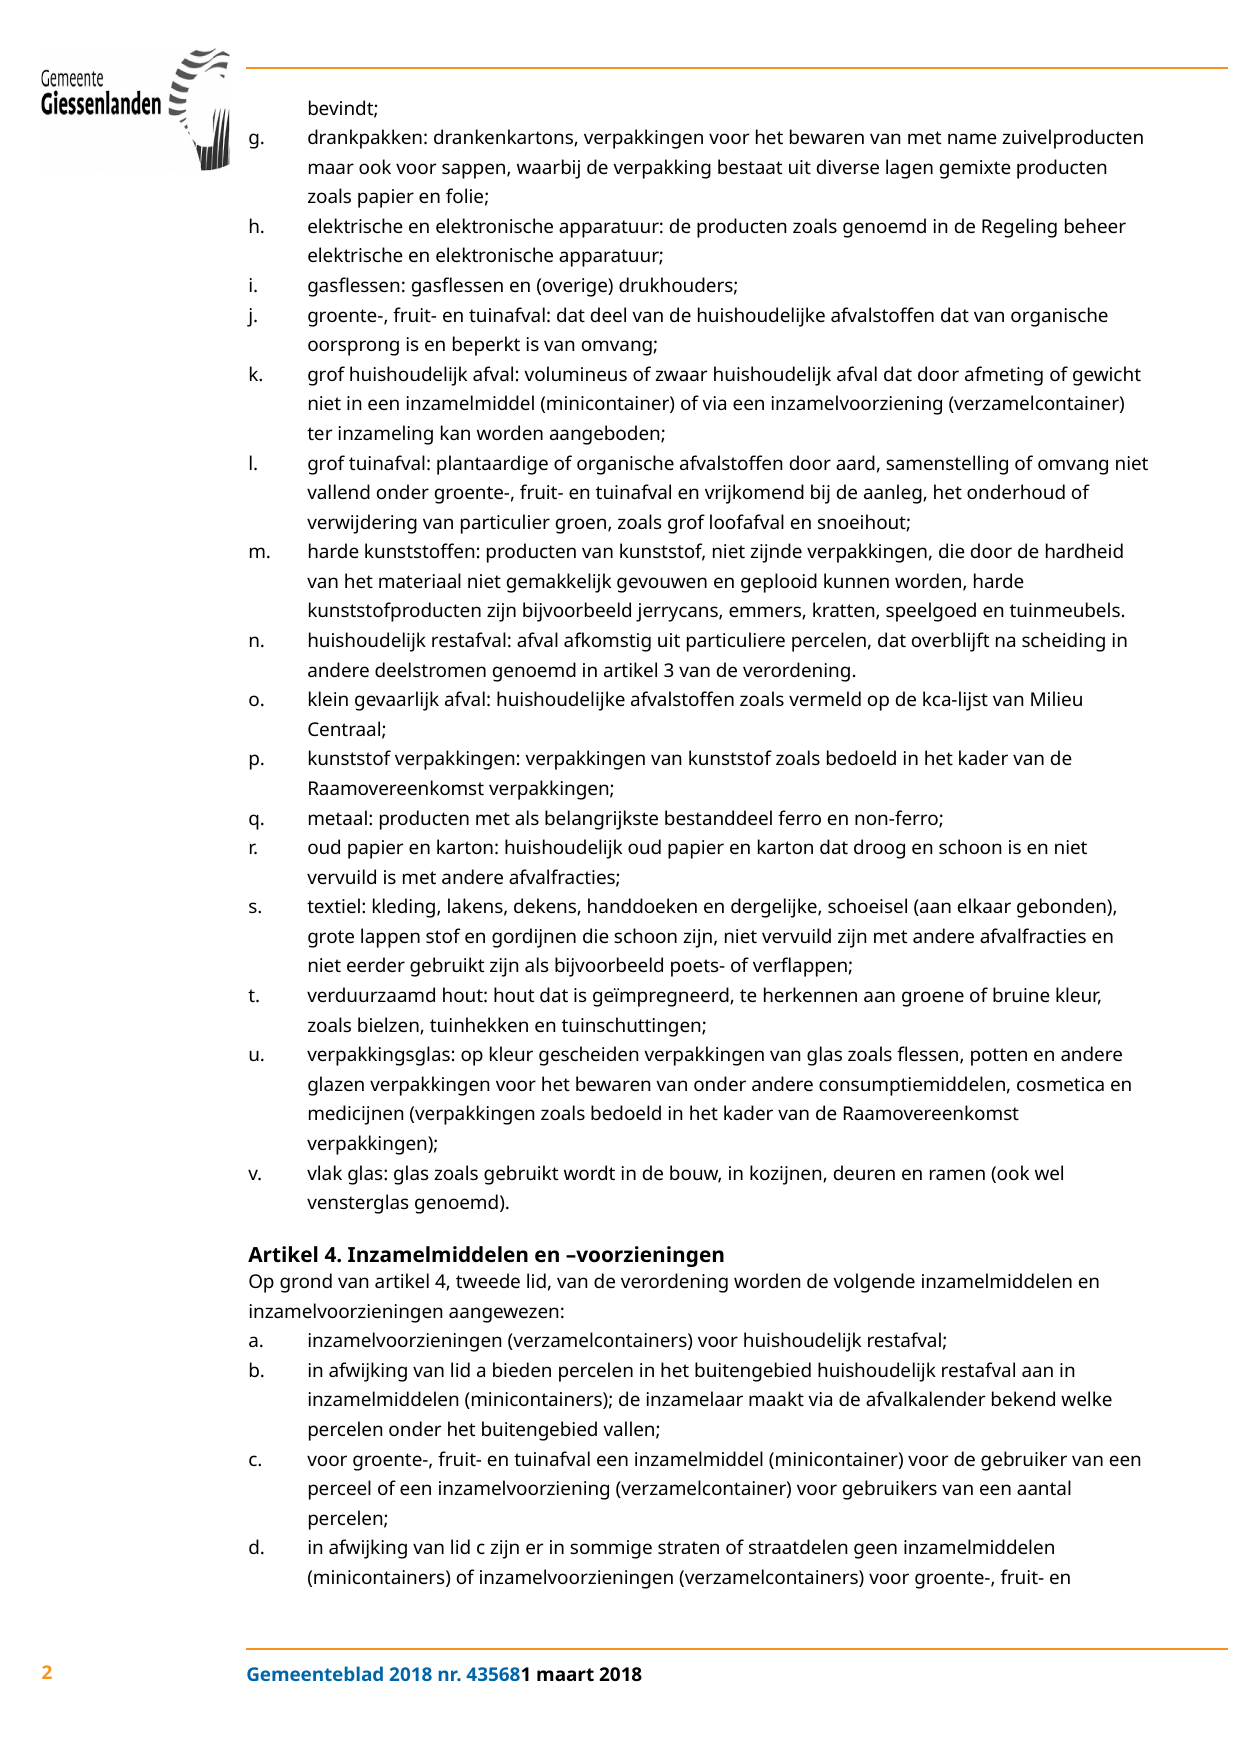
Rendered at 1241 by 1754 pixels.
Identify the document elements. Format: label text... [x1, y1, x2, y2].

list bevindt; [248, 95, 1152, 121]
picture [41, 47, 231, 172]
list huishoudelijk restafval: afval afkomstig uit particuliere percelen, dat overblijft na scheiding in andere deelstromen genoemd in artikel 3 van de verordening. [248, 627, 1152, 683]
list oud papier en karton: huishoudelijk oud papier en karton dat droog en schoon is en niet vervuild is met andere afvalfracties; [248, 834, 1152, 890]
list elektrische en elektronische apparatuur: de producten zoals genoemd in de Regeling beheer elektrische en elektronische apparatuur; [248, 213, 1152, 268]
list voor groente-, fruit- en tuinafval een inzamelmiddel (minicontainer) voor de gebruiker van een perceel of een inzamelvoorziening (verzamelcontainer) voor gebruikers van een aantal percelen; [248, 1446, 1152, 1531]
list textiel: kleding, lakens, dekens, handdoeken en dergelijke, schoeisel (aan elkaar gebonden), grote lappen stof en gordijnen die schoon zijn, niet vervuild zijn met andere afvalfracties en niet eerder gebruikt zijn als bijvoorbeeld poets- of verflappen; [248, 893, 1152, 978]
list in afwijking van lid a bieden percelen in het buitengebied huishoudelijk restafval aan in inzamelmiddelen (minicontainers); de inzamelaar maakt via de afvalkalender bekend welke percelen onder het buitengebied vallen; [248, 1357, 1152, 1442]
list groente-, fruit- en tuinafval: dat deel van de huishoudelijke afvalstoffen dat van organische oorsprong is en beperkt is van omvang; [248, 302, 1152, 357]
list inzamelvoorzieningen (verzamelcontainers) voor huishoudelijk restafval; [248, 1327, 1152, 1353]
list verpakkingsglas: op kleur gescheiden verpakkingen van glas zoals flessen, potten en andere glazen verpakkingen voor het bewaren van onder andere consumptiemiddelen, cosmetica en medicijnen (verpakkingen zoals bedoeld in het kader van de Raamovereenkomst verpakkingen); [248, 1041, 1152, 1156]
list harde kunststoffen: producten van kunststof, niet zijnde verpakkingen, die door de hardheid van het materiaal niet gemakkelijk gevouwen en geplooid kunnen worden, harde kunststofproducten zijn bijvoorbeeld jerrycans, emmers, kratten, speelgoed en tuinmeubels. [248, 538, 1152, 623]
list kunststof verpakkingen: verpakkingen van kunststof zoals bedoeld in het kader van de Raamovereenkomst verpakkingen; [248, 746, 1152, 801]
text Op grond van artikel 4, tweede lid, van de verordening worden de volgende inzamelmiddelen en inzamelvoorzieningen aangewezen: [248, 1268, 1152, 1323]
list klein gevaarlijk afval: huishoudelijke afvalstoffen zoals vermeld op de kca-lijst van Milieu Centraal; [248, 686, 1152, 742]
list verduurzaamd hout: hout dat is geïmpregneerd, te herkennen aan groene of bruine kleur, zoals bielzen, tuinhekken en tuinschuttingen; [248, 982, 1152, 1038]
list metaal: producten met als belangrijkste bestanddeel ferro en non-ferro; [248, 805, 1152, 831]
text Artikel 4. Inzamelmiddelen en –voorzieningen [248, 1240, 1152, 1268]
list grof tuinafval: plantaardige of organische afvalstoffen door aard, samenstelling of omvang niet vallend onder groente-, fruit- en tuinafval en vrijkomend bij de aanleg, het onderhoud of verwijdering van particulier groen, zoals grof loofafval en snoeihout; [248, 450, 1152, 535]
list vlak glas: glas zoals gebruikt wordt in de bouw, in kozijnen, deuren en ramen (ook wel vensterglas genoemd). [248, 1160, 1152, 1215]
list grof huishoudelijk afval: volumineus of zwaar huishoudelijk afval dat door afmeting of gewicht niet in een inzamelmiddel (minicontainer) of via een inzamelvoorziening (verzamelcontainer) ter inzameling kan worden aangeboden; [248, 361, 1152, 446]
list in afwijking van lid c zijn er in sommige straten of straatdelen geen inzamelmiddelen (minicontainers) of inzamelvoorzieningen (verzamelcontainers) voor groente-, fruit- en [248, 1534, 1152, 1590]
list drankpakken: drankenkartons, verpakkingen voor het bewaren van met name zuivelproducten maar ook voor sappen, waarbij de verpakking bestaat uit diverse lagen gemixte producten zoals papier en folie; [248, 124, 1152, 209]
list gasflessen: gasflessen en (overige) drukhouders; [248, 272, 1152, 298]
